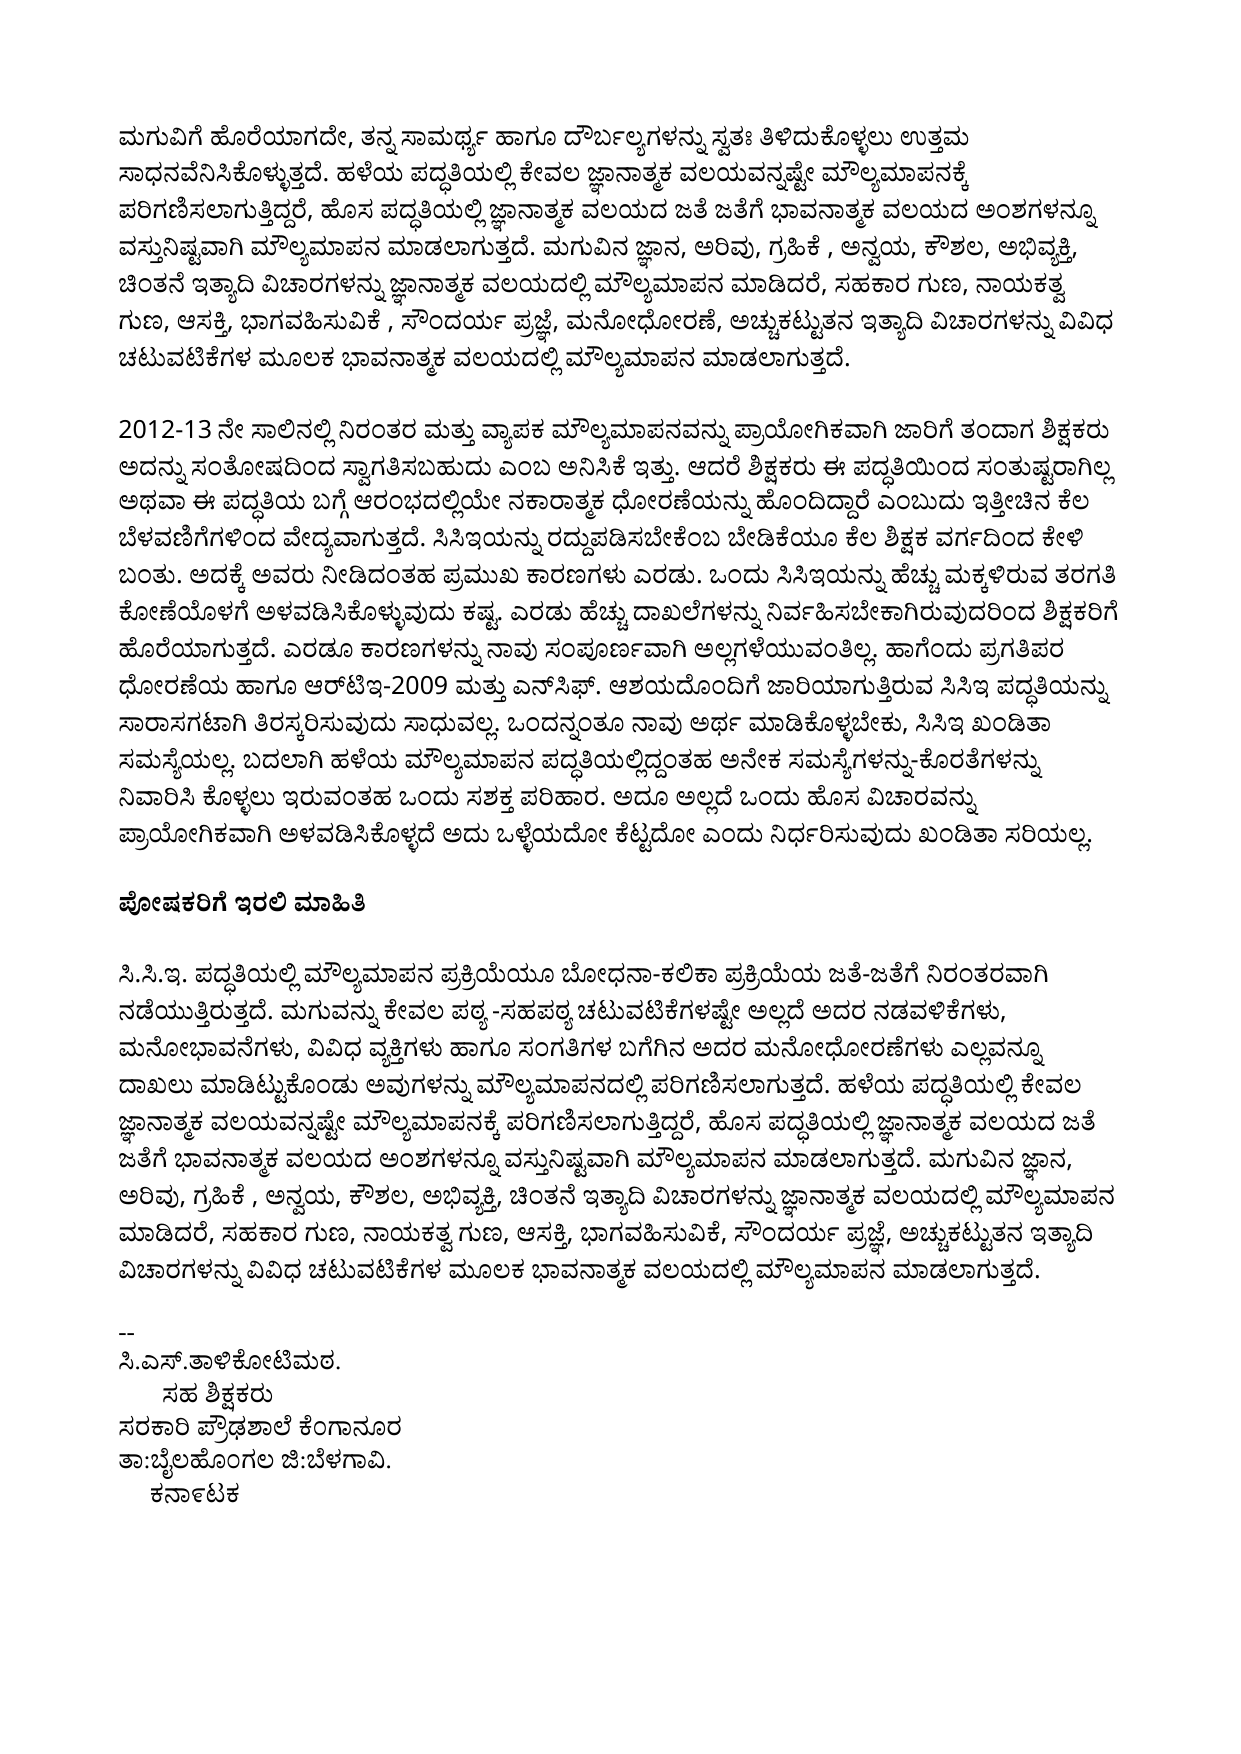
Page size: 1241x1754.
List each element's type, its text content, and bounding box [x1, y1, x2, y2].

text ಮಗುವಿಗೆ ಹೊರೆಯಾಗದೇ, ತನ್ನ ಸಾಮರ್ಥ್ಯ ಹಾಗೂ ದೌರ್ಬಲ್ಯಗಳನ್ನು ಸ್ವತಃ ತಿಳಿದುಕೊಳ್ಳಲು ಉತ್ತಮ ಸಾಧನವೆನಿಸಿಕೊಳ್ಳುತ್ತದೆ. ಹಳೆಯ ಪದ್ಧತಿಯಲ್ಲಿ ಕೇವಲ ಜ್ಞಾನಾತ್ಮಕ ವಲಯವನ್ನಷ್ಟೇ ಮೌಲ್ಯಮಾಪನಕ್ಕೆ ಪರಿಗಣಿಸಲಾಗುತ್ತಿದ್ದರೆ, ಹೊಸ ಪದ್ಧತಿಯಲ್ಲಿ ಜ್ಞಾನಾತ್ಮಕ ವಲಯದ ಜತೆ ಜತೆಗೆ ಭಾವನಾತ್ಮಕ ವಲಯದ ಅಂಶಗಳನ್ನೂ ವಸ್ತುನಿಷ್ಟವಾಗಿ ಮೌಲ್ಯಮಾಪನ ಮಾಡಲಾಗುತ್ತದೆ. ಮಗುವಿನ ಜ್ಞಾನ, ಅರಿವು, ಗ್ರಹಿಕೆ , ಅನ್ವಯ, ಕೌಶಲ, ಅಭಿವ್ಯಕ್ತಿ, ಚಿಂತನೆ ಇತ್ಯಾದಿ ವಿಚಾರಗಳನ್ನು ಜ್ಞಾನಾತ್ಮಕ ವಲಯದಲ್ಲಿ ಮೌಲ್ಯಮಾಪನ ಮಾಡಿದರೆ, ಸಹಕಾರ ಗುಣ, ನಾಯಕತ್ವ ಗುಣ, ಆಸಕ್ತಿ, ಭಾಗವಹಿಸುವಿಕೆ , ಸೌಂದರ್ಯ ಪ್ರಜ್ಞೆ, ಮನೋಧೋರಣೆ, ಅಚ್ಚುಕಟ್ಟುತನ ಇತ್ಯಾದಿ ವಿಚಾರಗಳನ್ನು ವಿವಿಧ ಚಟುವಟಿಕೆಗಳ ಮೂಲಕ ಭಾವನಾತ್ಮಕ ವಲಯದಲ್ಲಿ ಮೌಲ್ಯಮಾಪನ ಮಾಡಲಾಗುತ್ತದೆ. 2012-13ನೇ ಸಾಲಿನಲ್ಲಿ ನಿರಂತರ ಮತ್ತು ವ್ಯಾಪಕ ಮೌಲ್ಯಮಾಪನವನ್ನು ಪ್ರಾಯೋಗಿಕವಾಗಿ ಜಾರಿಗೆ ತಂದಾಗ ಶಿಕ್ಷಕರು ಅದನ್ನು ಸಂತೋಷದಿಂದ ಸ್ವಾಗತಿಸಬಹುದು ಎಂಬ ಅನಿಸಿಕೆ ಇತ್ತು. ಆದರೆ ಶಿಕ್ಷಕರು ಈ ಪದ್ಧತಿಯಿಂದ ಸಂತುಷ್ಟರಾಗಿಲ್ಲ ಅಥವಾ ಈ ಪದ್ಧತಿಯ ಬಗ್ಗೆ ಆರಂಭದಲ್ಲಿಯೇ ನಕಾರಾತ್ಮಕ ಧೋರಣೆಯನ್ನು ಹೊಂದಿದ್ದಾರೆ ಎಂಬುದು ಇತ್ತೀಚಿನ ಕೆಲ ಬೆಳವಣಿಗೆಗಳಿಂದ ವೇದ್ಯವಾಗುತ್ತದೆ. ಸಿಸಿಇಯನ್ನು ರದ್ದುಪಡಿಸಬೇಕೆಂಬ ಬೇಡಿಕೆಯೂ ಕೆಲ ಶಿಕ್ಷಕ ವರ್ಗದಿಂದ ಕೇಳಿ ಬಂತು. ಅದಕ್ಕೆ ಅವರು ನೀಡಿದಂತಹ ಪ್ರಮುಖ ಕಾರಣಗಳು ಎರಡು. ಒಂದು ಸಿಸಿಇಯನ್ನು ಹೆಚ್ಚು ಮಕ್ಕಳಿರುವ ತರಗತಿ ಕೋಣೆಯೊಳಗೆ ಅಳವಡಿಸಿಕೊಳ್ಳುವುದು ಕಷ್ಟ. ಎರಡು ಹೆಚ್ಚು ದಾಖಲೆಗಳನ್ನು ನಿರ್ವಹಿಸಬೇಕಾಗಿರುವುದರಿಂದ ಶಿಕ್ಷಕರಿಗೆ ಹೊರೆಯಾಗುತ್ತದೆ. ಎರಡೂ ಕಾರಣಗಳನ್ನು ನಾವು ಸಂಪೂರ್ಣವಾಗಿ ಅಲ್ಲಗಳೆಯುವಂತಿಲ್ಲ. ಹಾಗೆಂದು ಪ್ರಗತಿಪರ ಧೋರಣೆಯ ಹಾಗೂ ಆರ್‌ಟಿಇ-2009 ಮತ್ತು ಎನ್‌ಸಿಫ್. ಆಶಯದೊಂದಿಗೆ ಜಾರಿಯಾಗುತ್ತಿರುವ ಸಿಸಿಇ ಪದ್ಧತಿಯನ್ನು ಸಾರಾಸಗಟಾಗಿ ತಿರಸ್ಕರಿಸುವುದು ಸಾಧುವಲ್ಲ. ಒಂದನ್ನಂತೂ ನಾವು ಅರ್ಥ ಮಾಡಿಕೊಳ್ಳಬೇಕು, ಸಿಸಿಇ ಖಂಡಿತಾ ಸಮಸ್ಯೆಯಲ್ಲ. ಬದಲಾಗಿ ಹಳೆಯ ಮೌಲ್ಯಮಾಪನ ಪದ್ಧತಿಯಲ್ಲಿದ್ದಂತಹ ಅನೇಕ ಸಮಸ್ಯೆಗಳನ್ನು-ಕೊರತೆಗಳನ್ನು ನಿವಾರಿಸಿ ಕೊಳ್ಳಲು ಇರುವಂತಹ ಒಂದು ಸಶಕ್ತ ಪರಿಹಾರ. ಅದೂ ಅಲ್ಲದೆ ಒಂದು ಹೊಸ ವಿಚಾರವನ್ನು ಪ್ರಾಯೋಗಿಕವಾಗಿ ಅಳವಡಿಸಿಕೊಳ್ಳದೆ ಅದು ಒಳ್ಳೆಯದೋ ಕೆಟ್ಟದೋ ಎಂದು ನಿರ್ಧರಿಸುವುದು ಖಂಡಿತಾ ಸರಿಯಲ್ಲ. ಪೋಷಕರಿಗೆ ಇರಲಿ ಮಾಹಿತಿ ಸಿ.ಸಿ.ಇ. ಪದ್ಧತಿಯಲ್ಲಿ ಮೌಲ್ಯಮಾಪನ ಪ್ರಕ್ರಿಯೆಯೂ ಬೋಧನಾ-ಕಲಿಕಾ ಪ್ರಕ್ರಿಯೆಯ ಜತೆ-ಜತೆಗೆ ನಿರಂತರವಾಗಿ ನಡೆಯುತ್ತಿರುತ್ತದೆ. ಮಗುವನ್ನು ಕೇವಲ ಪಠ್ಯ -ಸಹಪಠ್ಯ ಚಟುವಟಿಕೆಗಳಷ್ಟೇ ಅಲ್ಲದೆ ಅದರ ನಡವಳಿಕೆಗಳು, ಮನೋಭಾವನೆಗಳು, ವಿವಿಧ ವ್ಯಕ್ತಿಗಳು ಹಾಗೂ ಸಂಗತಿಗಳ ಬಗೆಗಿನ ಅದರ ಮನೋಧೋರಣೆಗಳು ಎಲ್ಲವನ್ನೂ ದಾಖಲು ಮಾಡಿಟ್ಟುಕೊಂಡು ಅವುಗಳನ್ನು ಮೌಲ್ಯಮಾಪನದಲ್ಲಿ ಪರಿಗಣಿಸಲಾಗುತ್ತದೆ. ಹಳೆಯ ಪದ್ಧತಿಯಲ್ಲಿ ಕೇವಲ ಜ್ಞಾನಾತ್ಮಕ ವಲಯವನ್ನಷ್ಟೇ ಮೌಲ್ಯಮಾಪನಕ್ಕೆ ಪರಿಗಣಿಸಲಾಗುತ್ತಿದ್ದರೆ, ಹೊಸ ಪದ್ಧತಿಯಲ್ಲಿ ಜ್ಞಾನಾತ್ಮಕ ವಲಯದ ಜತೆ ಜತೆಗೆ ಭಾವನಾತ್ಮಕ ವಲಯದ ಅಂಶಗಳನ್ನೂ ವಸ್ತುನಿಷ್ಟವಾಗಿ ಮೌಲ್ಯಮಾಪನ ಮಾಡಲಾಗುತ್ತದೆ. ಮಗುವಿನ ಜ್ಞಾನ, ಅರಿವು, ಗ್ರಹಿಕೆ , ಅನ್ವಯ, ಕೌಶಲ, ಅಭಿವ್ಯಕ್ತಿ, ಚಿಂತನೆ ಇತ್ಯಾದಿ ವಿಚಾರಗಳನ್ನು ಜ್ಞಾನಾತ್ಮಕ ವಲಯದಲ್ಲಿ ಮೌಲ್ಯಮಾಪನ ಮಾಡಿದರೆ, ಸಹಕಾರ ಗುಣ, ನಾಯಕತ್ವ ಗುಣ, ಆಸಕ್ತಿ, ಭಾಗವಹಿಸುವಿಕೆ, ಸೌಂದರ್ಯ ಪ್ರಜ್ಞೆ, ಅಚ್ಚುಕಟ್ಟುತನ ಇತ್ಯಾದಿ ವಿಚಾರಗಳನ್ನು ವಿವಿಧ ಚಟುವಟಿಕೆಗಳ ಮೂಲಕ ಭಾವನಾತ್ಮಕ ವಲಯದಲ್ಲಿ ಮೌಲ್ಯಮಾಪನ ಮಾಡಲಾಗುತ್ತದೆ. [118, 118, 1122, 1288]
text -- ಸಿ.ಎಸ್.ತಾಳಿಕೋಟಿಮಠ. ಸಹ ಶಿಕ್ಷಕರು ಸರಕಾರಿ ಪ್ರೌಢಶಾಲೆ ಕೆ೦ಗಾನೂರ ತಾ:ಬೈಲಹೊ೦ಗಲ ಜಿ:ಬೆಳಗಾವಿ. ಕನಾ೯ಟಕ [118, 1317, 1122, 1513]
